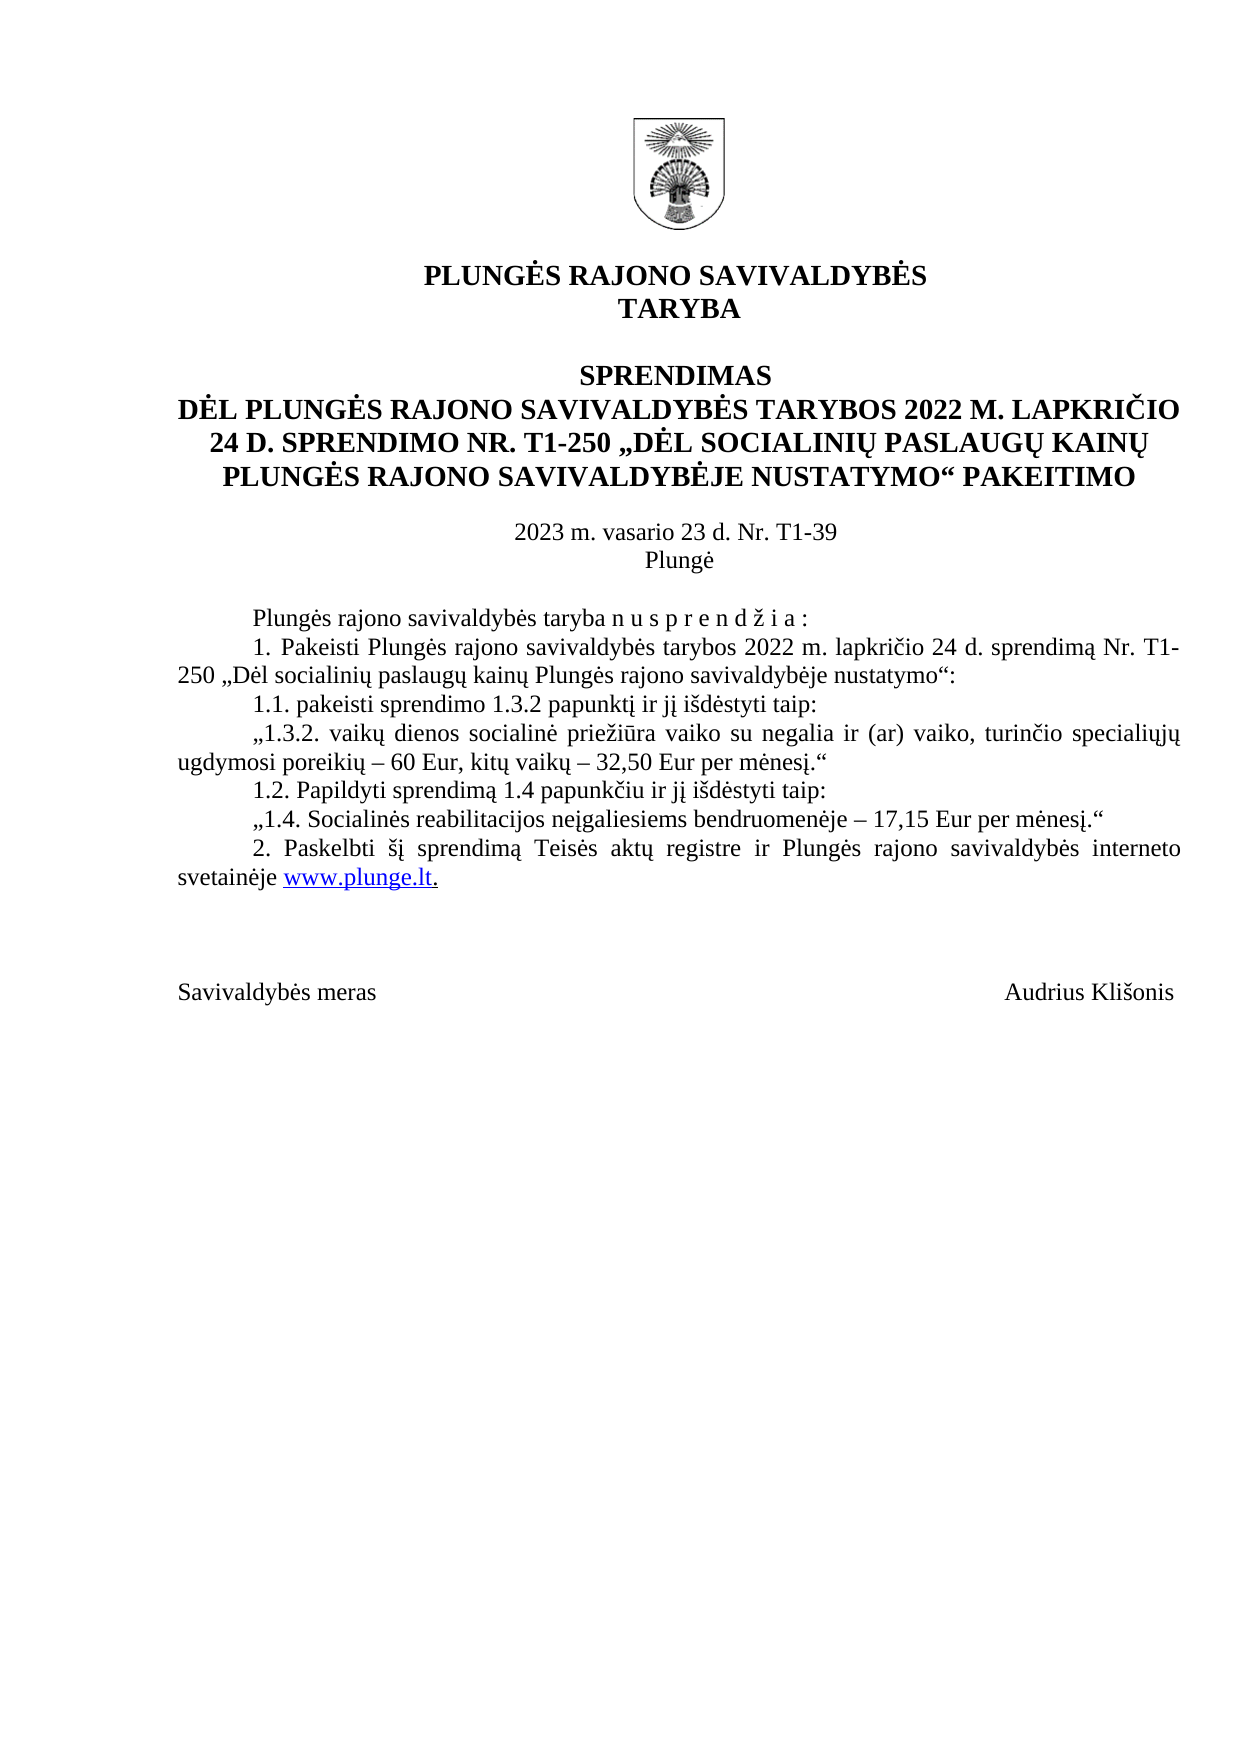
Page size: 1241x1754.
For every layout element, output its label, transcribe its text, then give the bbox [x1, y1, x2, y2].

text „1.3.2. vaikų dienos socialinė priežiūra vaiko su negalia ir (ar) vaiko, turinčio specialiųjų ugdymosi poreikių – 60 Eur, kitų vaikų – 32,50 Eur per mėnesį.“ [177, 718, 1181, 776]
text Plungės rajono savivaldybės taryba n u s p r e n d ž i a : [177, 603, 1181, 632]
text 1.2. Papildyti sprendimą 1.4 papunkčiu ir jį išdėstyti taip: [177, 776, 1181, 804]
text Savivaldybės meras Audrius Klišonis [177, 977, 1181, 1006]
text 2023 m. vasario 23 d. Nr. T1-39 [170, 517, 1181, 546]
text „1.4. Socialinės reabilitacijos neįgaliesiems bendruomenėje – 17,15 Eur per mėnesį.“ [177, 804, 1181, 833]
text 1.1. pakeisti sprendimo 1.3.2 papunktį ir jį išdėstyti taip: [177, 689, 1181, 718]
subtitle PLUNGĖS RAJONO SAVIVALDYBĖS TARYBA [177, 258, 1181, 325]
text 2. Paskelbti šį sprendimą Teisės aktų registre ir Plungės rajono savivaldybės interneto svetainėje www.plunge.lt. [177, 833, 1181, 891]
text Plungė [177, 546, 1181, 574]
text DĖL PLUNGĖS RAJONO SAVIVALDYBĖS TARYBOS 2022 M. LAPKRIČIO 24 D. SPRENDIMO NR. T1-250 „DĖL SOCIALINIŲ PASLAUGŲ KAINŲ PLUNGĖS RAJONO SAVIVALDYBĖJE NUSTATYMO“ PAKEITIMO [177, 392, 1181, 493]
text SPRENDIMAS [177, 358, 1181, 392]
text 1. Pakeisti Plungės rajono savivaldybės tarybos 2022 m. lapkričio 24 d. sprendimą Nr. T1-250 „Dėl socialinių paslaugų kainų Plungės rajono savivaldybėje nustatymo“: [177, 632, 1181, 689]
